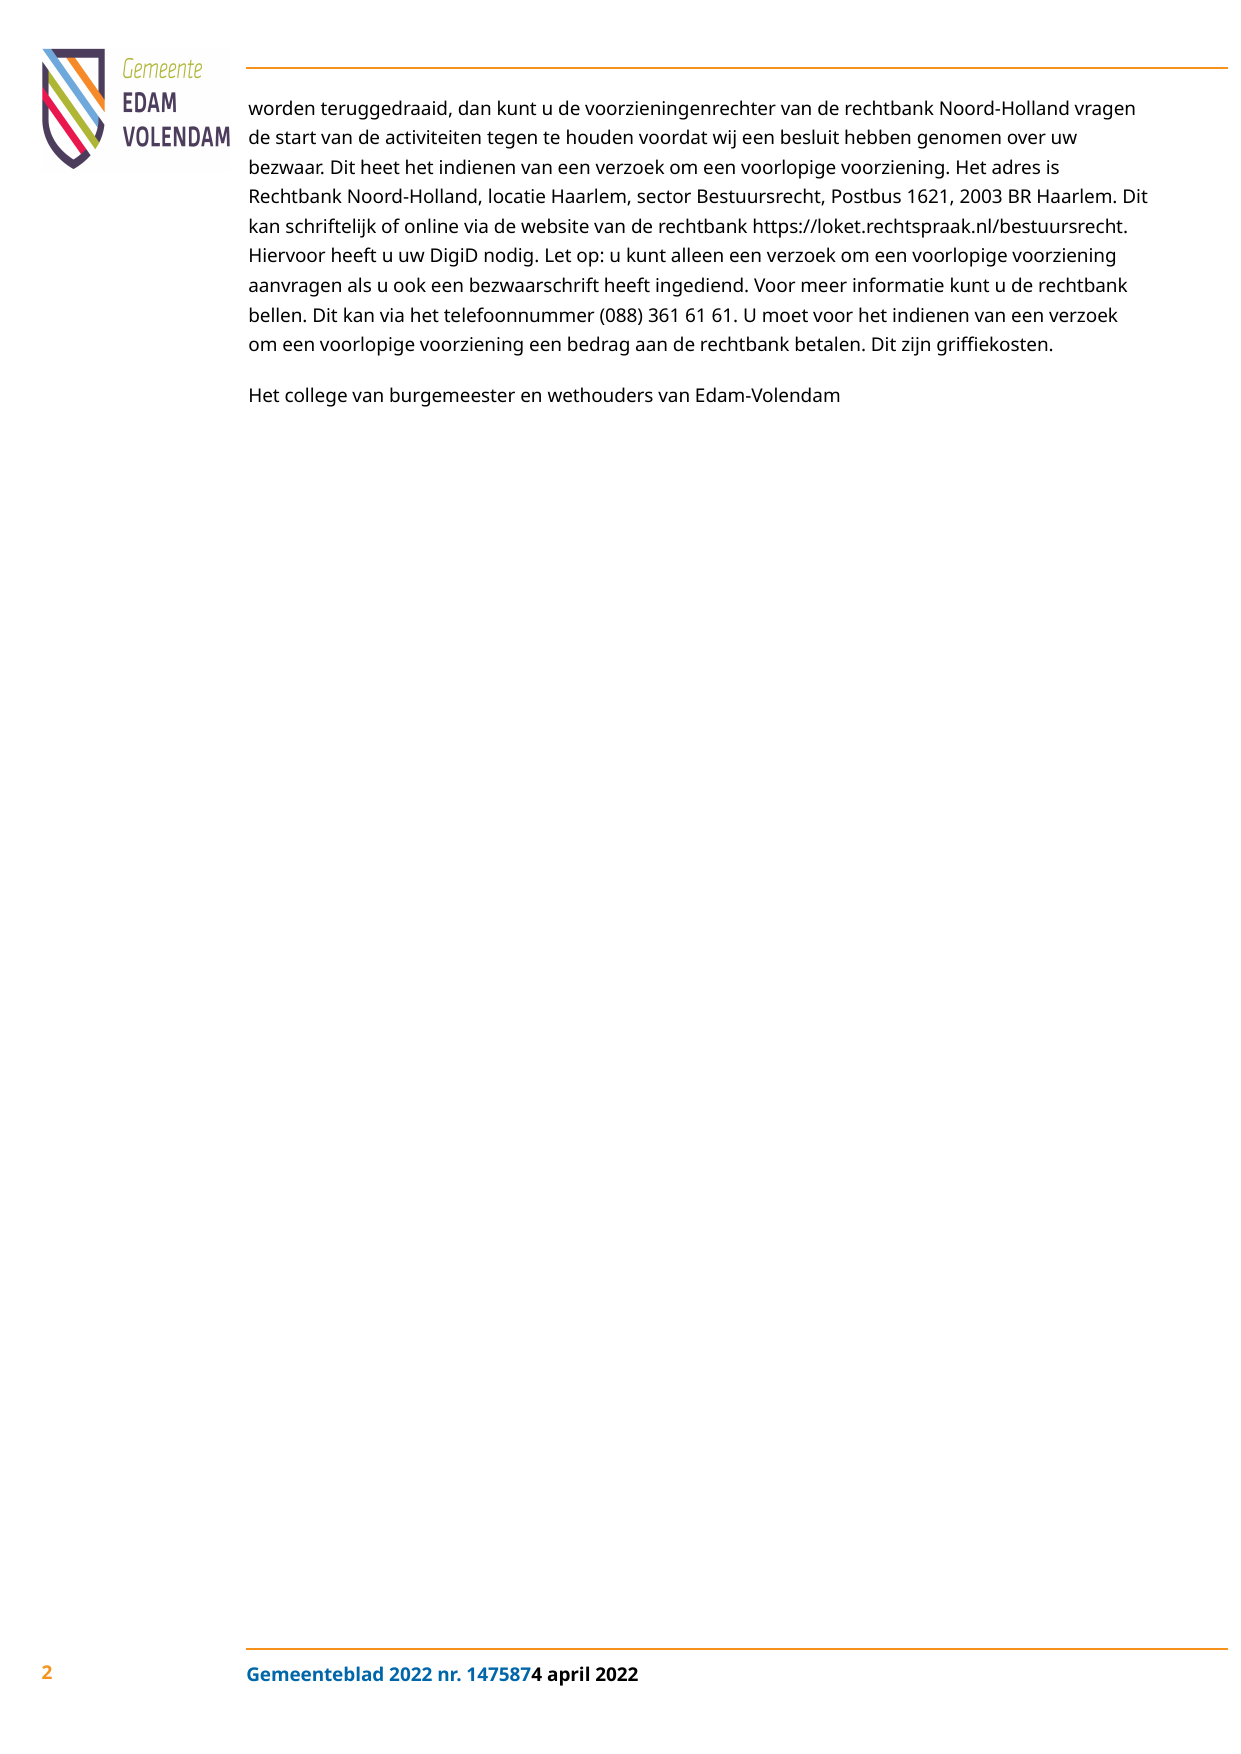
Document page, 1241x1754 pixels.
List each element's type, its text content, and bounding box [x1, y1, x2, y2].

picture [41, 47, 231, 172]
text Het college van burgemeester en wethouders van Edam-Volendam [248, 382, 1152, 408]
text worden teruggedraaid, dan kunt u de voorzieningenrechter van de rechtbank Noord-Holland vragen de start van de activiteiten tegen te houden voordat wij een besluit hebben genomen over uw bezwaar. Dit heet het indienen van een verzoek om een voorlopige voorziening. Het adres is Rechtbank Noord-Holland, locatie Haarlem, sector Bestuursrecht, Postbus 1621, 2003 BR Haarlem. Dit kan schriftelijk of online via de website van de rechtbank https://loket.rechtspraak.nl/bestuursrecht. Hiervoor heeft u uw DigiD nodig. Let op: u kunt alleen een verzoek om een voorlopige voorziening aanvragen als u ook een bezwaarschrift heeft ingediend. Voor meer informatie kunt u de rechtbank bellen. Dit kan via het telefoonnummer (088) 361 61 61. U moet voor het indienen van een verzoek om een voorlopige voorziening een bedrag aan de rechtbank betalen. Dit zijn griffiekosten. [248, 95, 1152, 357]
